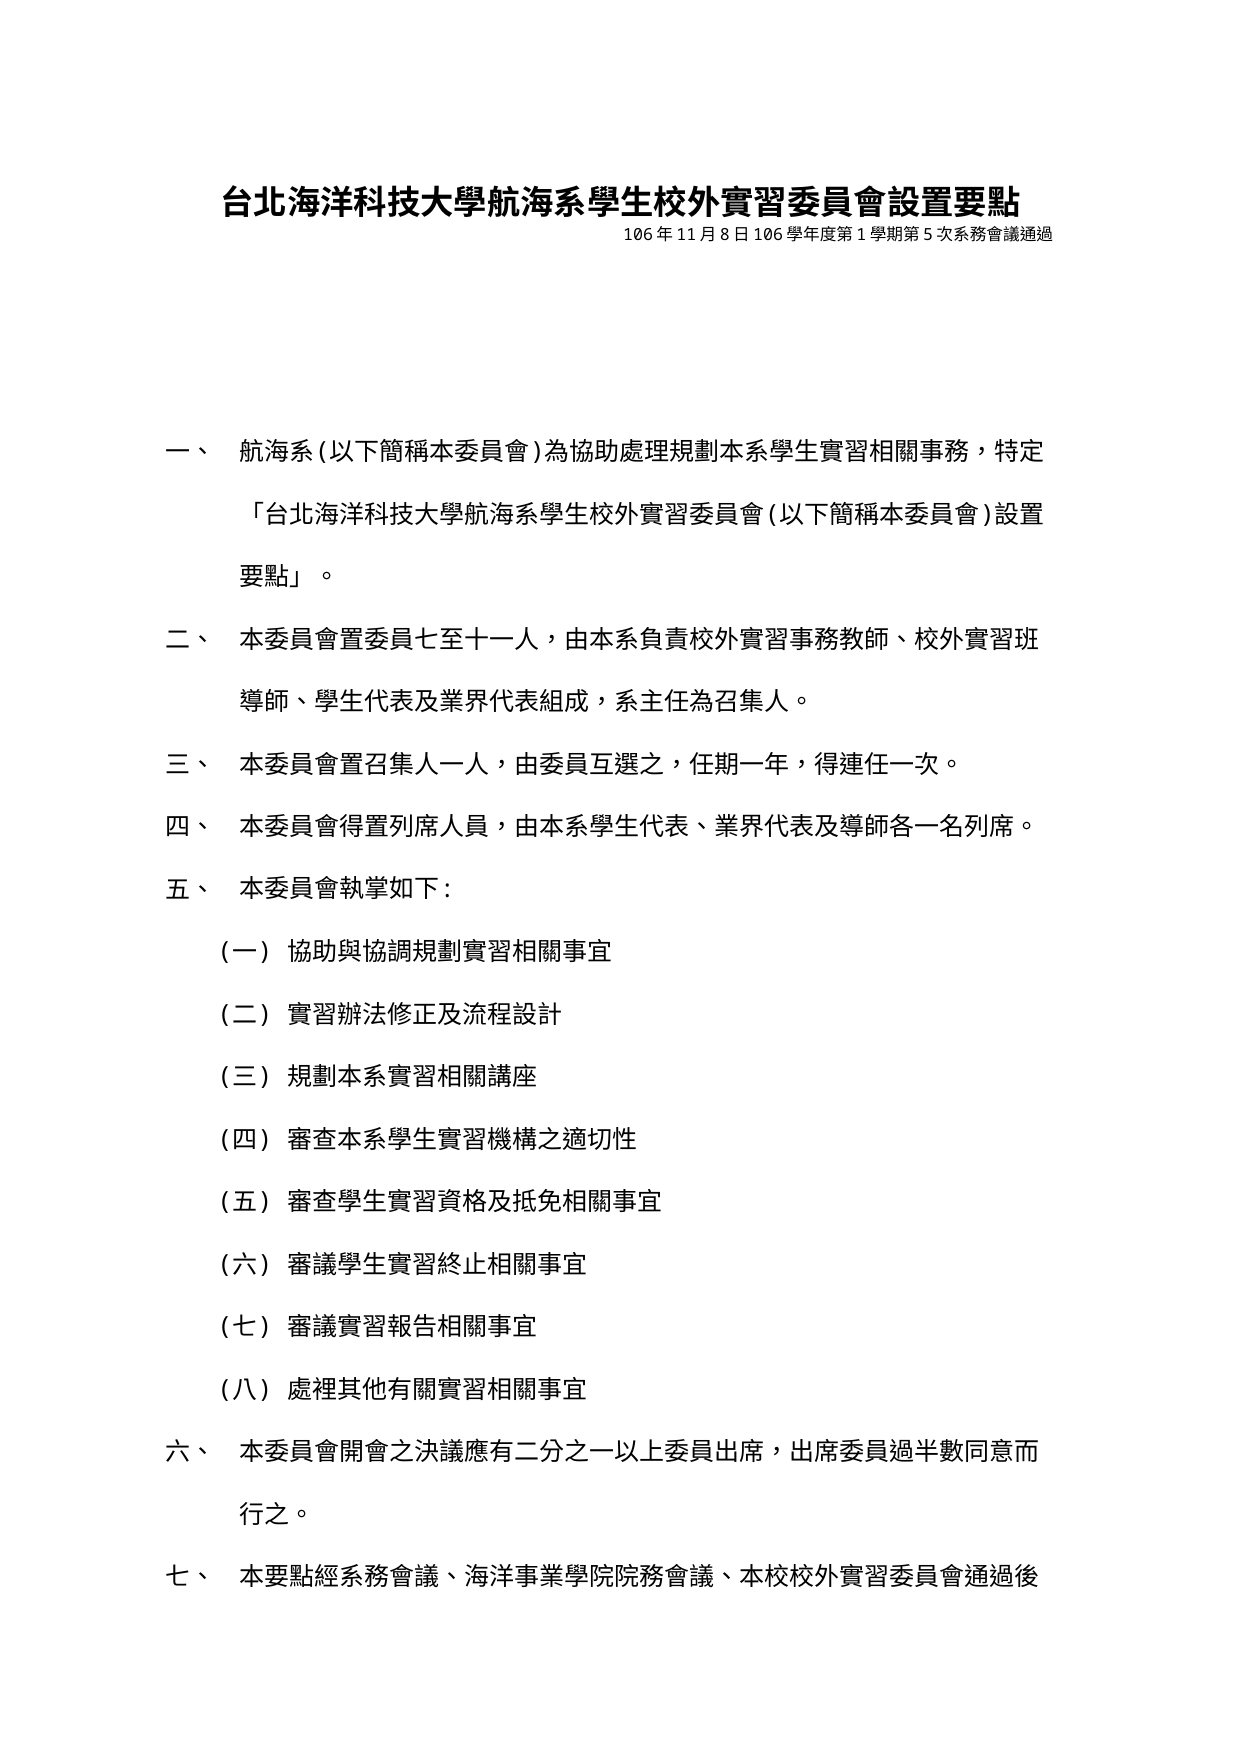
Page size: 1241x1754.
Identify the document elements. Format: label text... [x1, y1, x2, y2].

table_cell 本委員會置召集人一人，由委員互選之，任期一年，得連任一次。 [228, 721, 1058, 783]
text (三) 規劃本系實習相關講座 [217, 1033, 1053, 1096]
table_cell 本委員會執掌如下: [228, 846, 1058, 908]
table_cell 七、 [154, 1533, 228, 1596]
table_header 本委員會開會之決議應有二分之一以上委員出席，出席委員過半數同意而行之。 [228, 1408, 1058, 1533]
text (一) 協助與協調規劃實習相關事宜 [217, 908, 1053, 971]
table_cell 本委員會置委員七至十一人，由本系負責校外實習事務教師、校外實習班導師、學生代表及業界代表組成，系主任為召集人。 [228, 596, 1058, 721]
table_header 一、 [154, 408, 228, 596]
table_header 六、 [154, 1408, 228, 1533]
table_header 航海系(以下簡稱本委員會)為協助處理規劃本系學生實習相關事務，特定「台北海洋科技大學航海系學生校外實習委員會(以下簡稱本委員會)設置要點」。 [228, 408, 1058, 596]
text 台北海洋科技大學航海系學生校外實習委員會設置要點 [187, 158, 1053, 221]
table_cell 五、 [154, 846, 228, 908]
table_cell 二、 [154, 596, 228, 721]
text 106年11月8日106學年度第1學期第5次系務會議通過 [187, 221, 1053, 245]
table_cell 四、 [154, 783, 228, 846]
text (五) 審查學生實習資格及抵免相關事宜 [217, 1158, 1053, 1221]
table_cell 本委員會得置列席人員，由本系學生代表、業界代表及導師各一名列席。 [228, 783, 1058, 846]
text (四) 審查本系學生實習機構之適切性 [217, 1096, 1053, 1158]
text (七) 審議實習報告相關事宜 [217, 1283, 1053, 1346]
table_cell 本要點經系務會議、海洋事業學院院務會議、本校校外實習委員會通過後 [228, 1533, 1058, 1596]
text (八) 處裡其他有關實習相關事宜 [217, 1346, 1053, 1408]
table_cell 三、 [154, 721, 228, 783]
text (六) 審議學生實習終止相關事宜 [217, 1221, 1053, 1283]
text (二) 實習辦法修正及流程設計 [217, 971, 1053, 1033]
